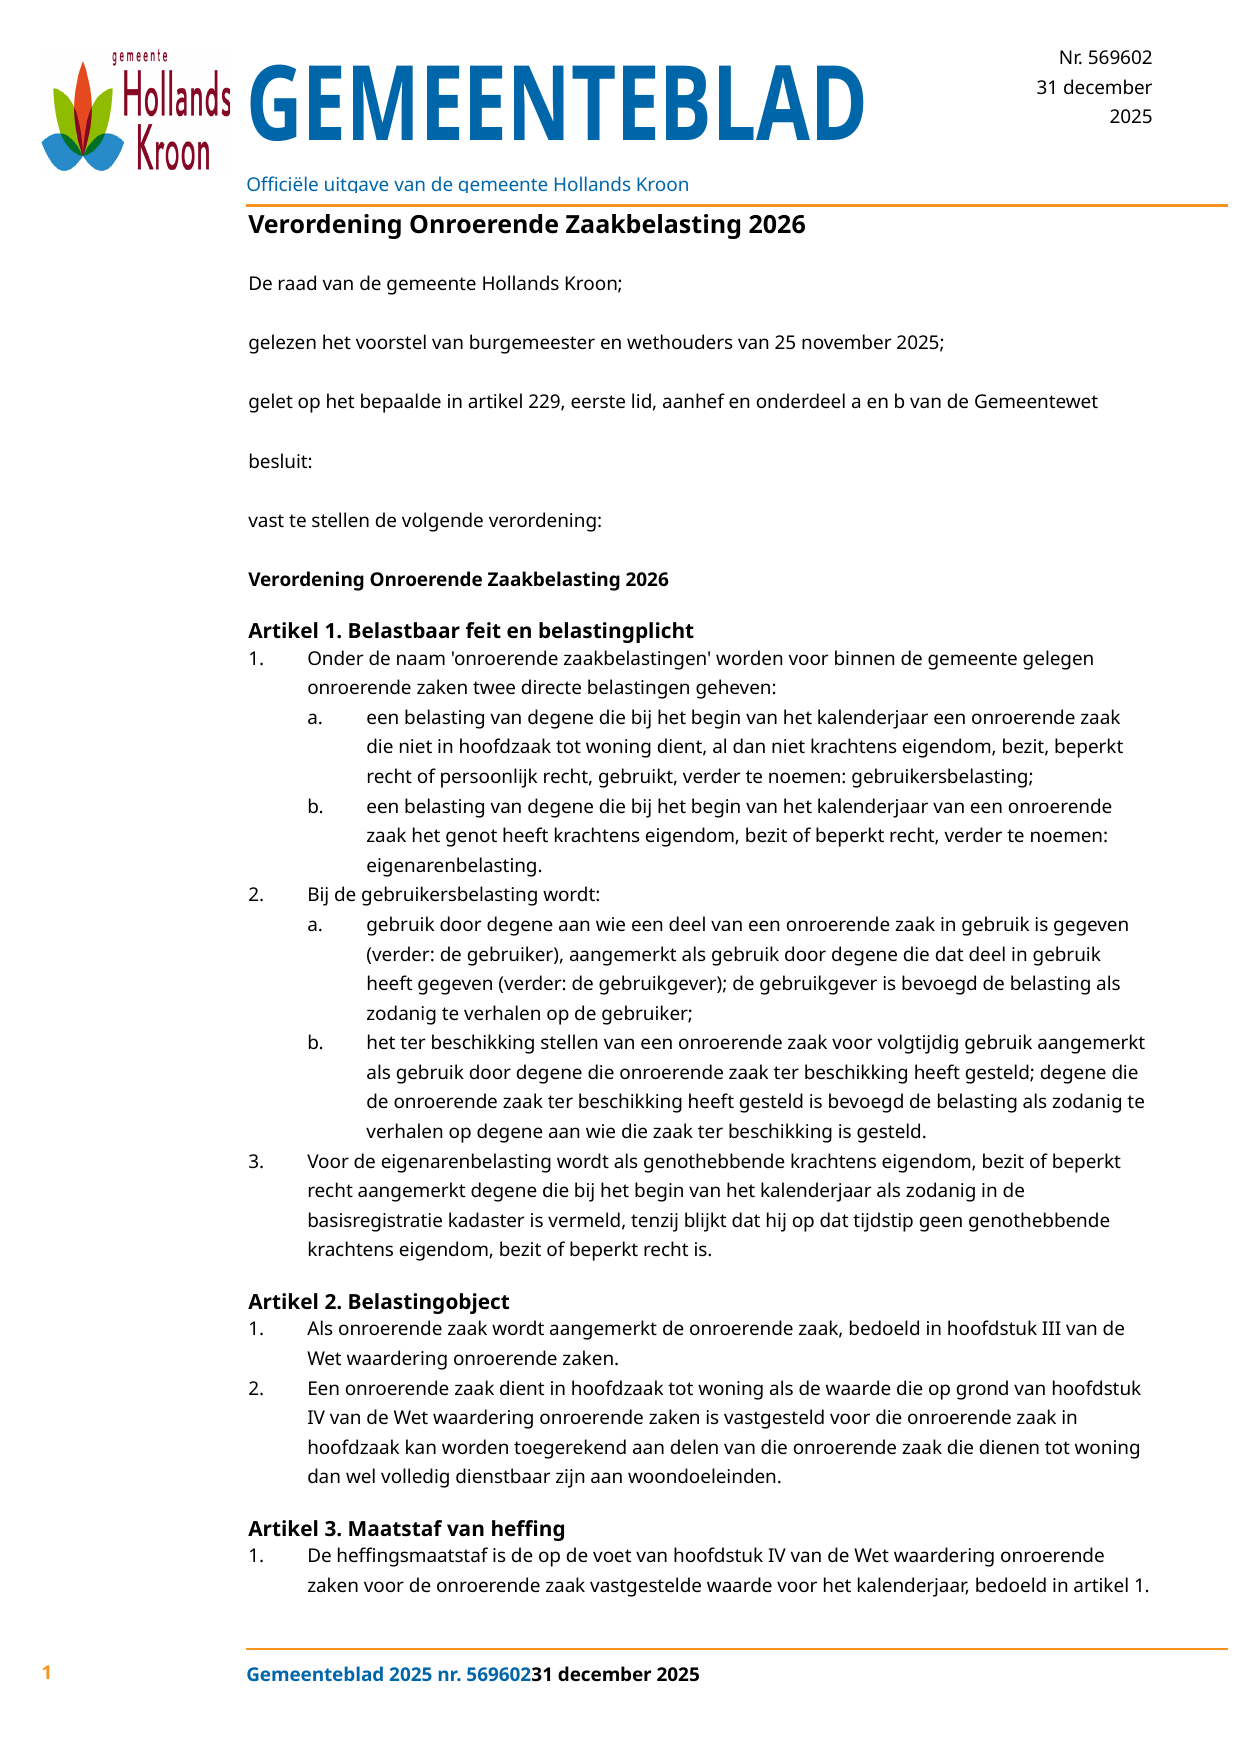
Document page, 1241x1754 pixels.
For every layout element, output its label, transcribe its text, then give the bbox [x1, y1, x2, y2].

text Verordening Onroerende Zaakbelasting 2026 [248, 207, 1152, 241]
list een belasting van degene die bij het begin van het kalenderjaar van een onroerende zaak het genot heeft krachtens eigendom, bezit of beperkt recht, verder te noemen: eigenarenbelasting. [307, 793, 1152, 878]
picture [41, 47, 231, 172]
list Onder de naam 'onroerende zaakbelastingen' worden voor binnen de gemeente gelegen onroerende zaken twee directe belastingen geheven: [248, 645, 1152, 700]
list Bij de gebruikersbelasting wordt: [248, 882, 1152, 907]
text Verordening Onroerende Zaakbelasting 2026 [248, 566, 1152, 592]
text gelezen het voorstel van burgemeester en wethouders van 25 november 2025; [248, 329, 1152, 355]
list gebruik door degene aan wie een deel van een onroerende zaak in gebruik is gegeven (verder: de gebruiker), aangemerkt als gebruik door degene die dat deel in gebruik heeft gegeven (verder: de gebruikgever); de gebruikgever is bevoegd de belasting als zodanig te verhalen op de gebruiker; [307, 911, 1152, 1026]
list een belasting van degene die bij het begin van het kalenderjaar een onroerende zaak die niet in hoofdzaak tot woning dient, al dan niet krachtens eigendom, bezit, beperkt recht of persoonlijk recht, gebruikt, verder te noemen: gebruikersbelasting; [307, 704, 1152, 789]
text Artikel 3. Maatstaf van heffing [248, 1514, 1152, 1542]
list het ter beschikking stellen van een onroerende zaak voor volgtijdig gebruik aangemerkt als gebruik door degene die onroerende zaak ter beschikking heeft gesteld; degene die de onroerende zaak ter beschikking heeft gesteld is bevoegd de belasting als zodanig te verhalen op degene aan wie die zaak ter beschikking is gesteld. [307, 1029, 1152, 1144]
text gelet op het bepaalde in artikel 229, eerste lid, aanhef en onderdeel a en b van de Gemeentewet [248, 389, 1152, 414]
list Een onroerende zaak dient in hoofdzaak tot woning als de waarde die op grond van hoofdstuk IV van de Wet waardering onroerende zaken is vastgesteld voor die onroerende zaak in hoofdzaak kan worden toegerekend aan delen van die onroerende zaak die dienen tot woning dan wel volledig dienstbaar zijn aan woondoeleinden. [248, 1375, 1152, 1489]
text Artikel 1. Belastbaar feit en belastingplicht [248, 617, 1152, 645]
list Als onroerende zaak wordt aangemerkt de onroerende zaak, bedoeld in hoofdstuk III van de Wet waardering onroerende zaken. [248, 1316, 1152, 1371]
list Voor de eigenarenbelasting wordt als genothebbende krachtens eigendom, bezit of beperkt recht aangemerkt degene die bij het begin van het kalenderjaar als zodanig in de basisregistratie kadaster is vermeld, tenzij blijkt dat hij op dat tijdstip geen genothebbende krachtens eigendom, bezit of beperkt recht is. [248, 1148, 1152, 1262]
text Artikel 2. Belastingobject [248, 1287, 1152, 1316]
list De heffingsmaatstaf is de op de voet van hoofdstuk IV van de Wet waardering onroerende zaken voor de onroerende zaak vastgestelde waarde voor het kalenderjaar, bedoeld in artikel 1. [248, 1542, 1152, 1598]
text besluit: [248, 448, 1152, 473]
text vast te stellen de volgende verordening: [248, 507, 1152, 533]
text De raad van de gemeente Hollands Kroon; [248, 270, 1152, 296]
